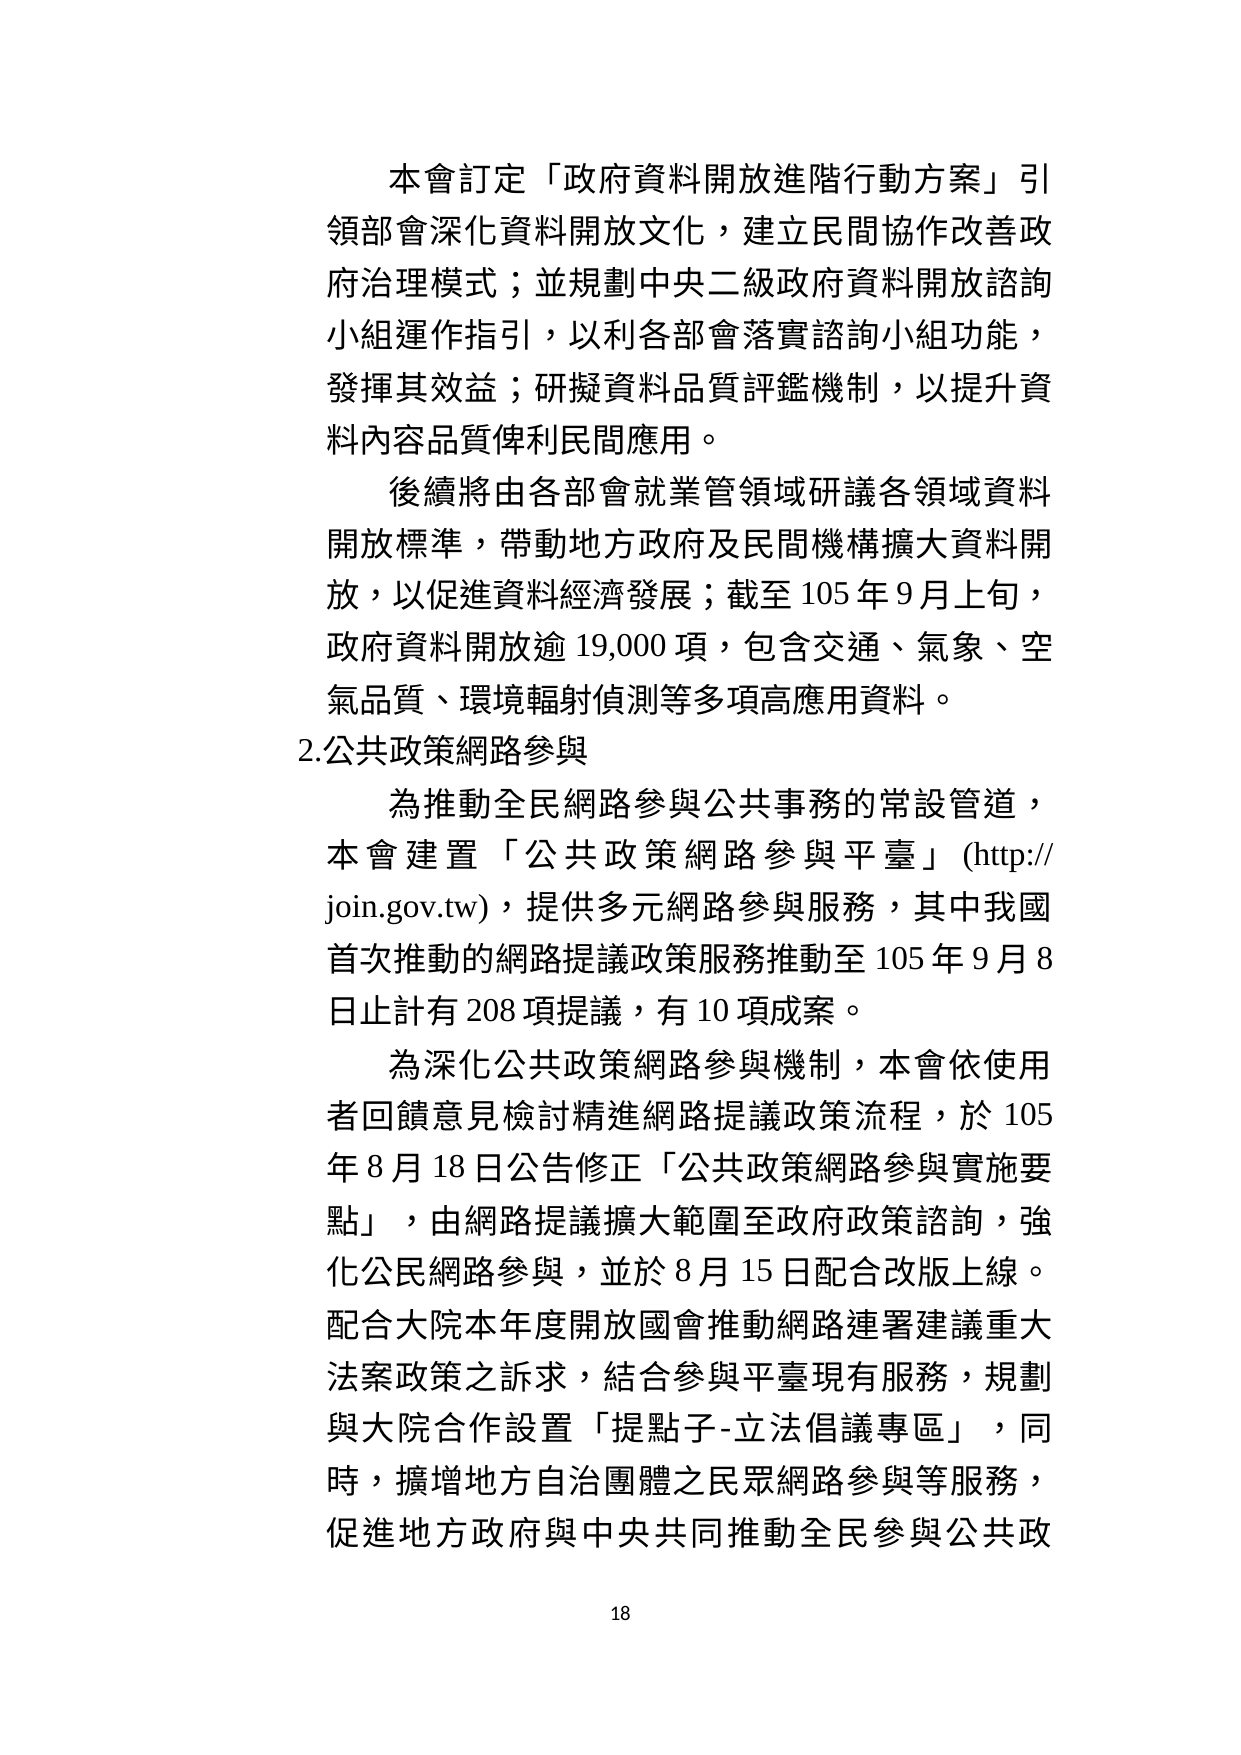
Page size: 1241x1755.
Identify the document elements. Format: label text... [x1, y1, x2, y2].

text 2.公共政策網路參與 [297, 723, 1053, 775]
text 本會訂定「政府資料開放進階行動方案」引領部會深化資料開放文化，建立民間協作改善政府治理模式；並規劃中央二級政府資料開放諮詢小組運作指引，以利各部會落實諮詢小組功能，發揮其效益；研擬資料品質評鑑機制，以提升資料內容品質俾利民間應用。 [326, 150, 1053, 462]
text 為推動全民網路參與公共事務的常設管道，本會建置「公共政策網路參與平臺」(http://join.gov.tw)，提供多元網路參與服務，其中我國首次推動的網路提議政策服務推動至105年9月8日止計有208項提議，有10項成案。 [326, 775, 1053, 1035]
text 為深化公共政策網路參與機制，本會依使用者回饋意見檢討精進網路提議政策流程，於105年8月18日公告修正「公共政策網路參與實施要點」，由網路提議擴大範圍至政府政策諮詢，強化公民網路參與，並於8月15日配合改版上線。配合大院本年度開放國會推動網路連署建議重大法案政策之訴求，結合參與平臺現有服務，規劃與大院合作設置「提點子-立法倡議專區」，同時，擴增地方自治團體之民眾網路參與等服務，促進地方政府與中央共同推動全民參與公共政 [326, 1035, 1053, 1556]
text 後續將由各部會就業管領域研議各領域資料開放標準，帶動地方政府及民間機構擴大資料開放，以促進資料經濟發展；截至105年9月上旬，政府資料開放逾19,000項，包含交通、氣象、空氣品質、環境輻射偵測等多項高應用資料。 [326, 462, 1053, 723]
